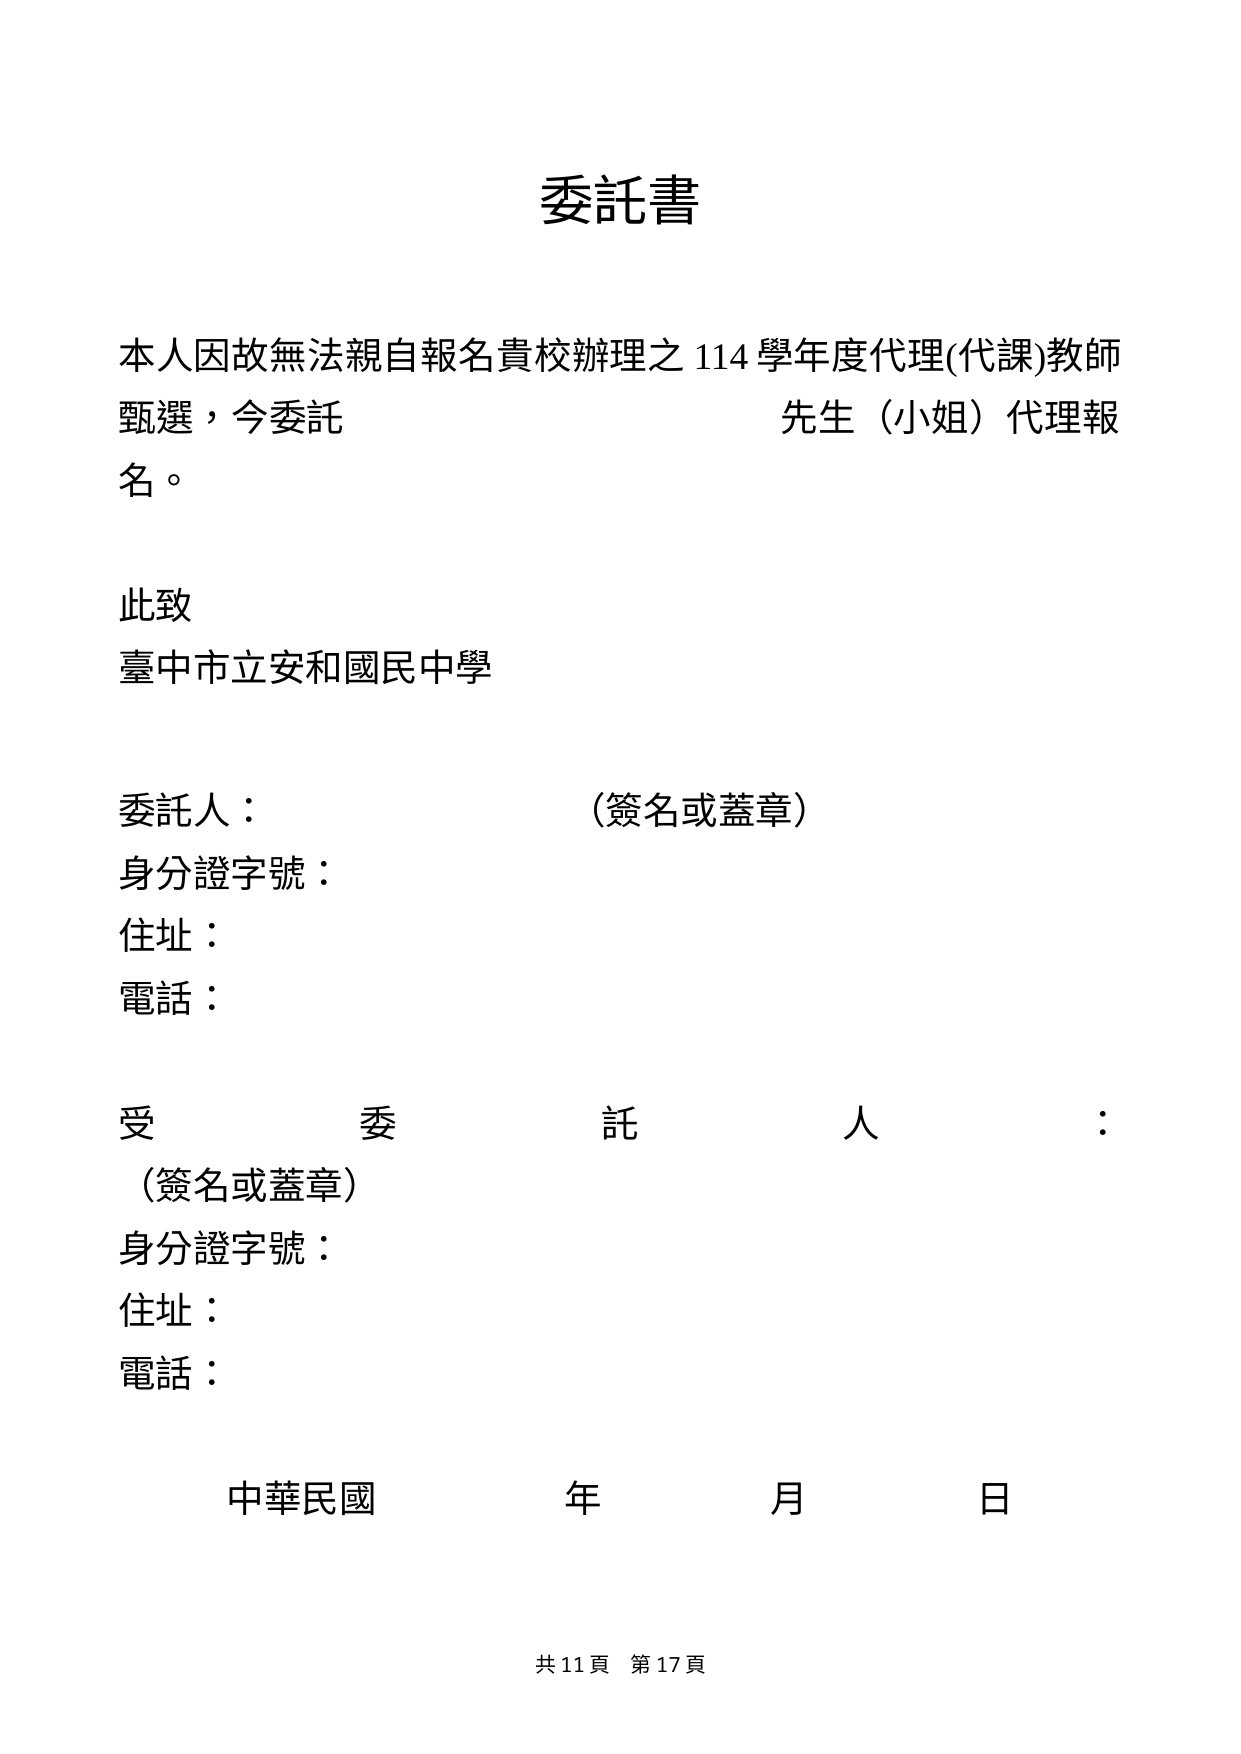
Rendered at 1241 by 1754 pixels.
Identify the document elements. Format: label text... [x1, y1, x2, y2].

text 中華民國 年 月 日 [118, 1454, 1122, 1516]
text 臺中市立安和國民中學 [118, 624, 1122, 686]
text 委託人： （簽名或蓋章） [118, 766, 1122, 829]
text 住址： [118, 891, 1122, 954]
text 身分證字號： [118, 829, 1122, 891]
text 受委託人： （簽名或蓋章） [118, 1079, 1122, 1204]
text 身分證字號： [118, 1204, 1122, 1266]
text 此致 [118, 561, 1122, 624]
text 本人因故無法親自報名貴校辦理之114學年度代理(代課)教師甄選，今委託 先生（小姐）代理報名。 [118, 311, 1122, 499]
text 電話： [118, 1329, 1122, 1391]
text 電話： [118, 954, 1122, 1016]
text 住址： [118, 1266, 1122, 1329]
text 委託書 [118, 124, 1122, 249]
